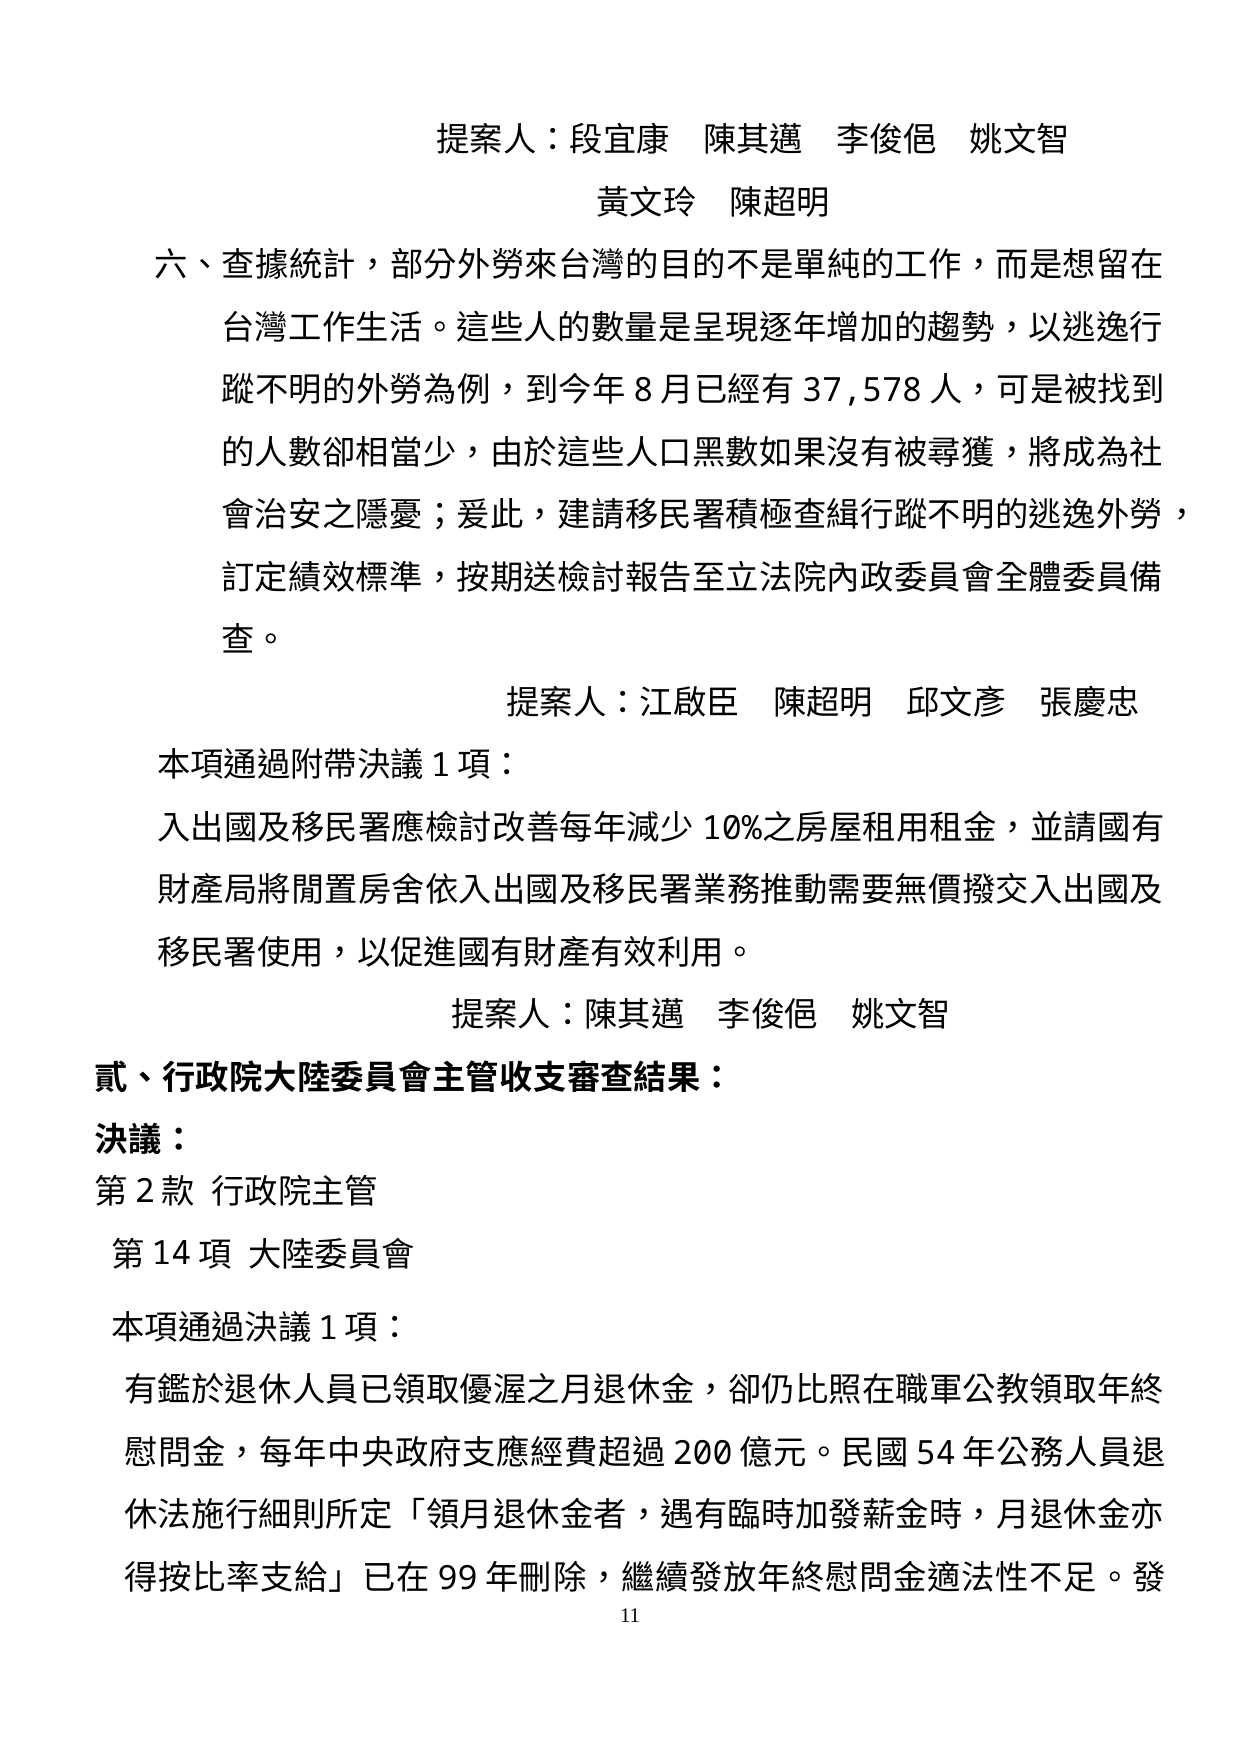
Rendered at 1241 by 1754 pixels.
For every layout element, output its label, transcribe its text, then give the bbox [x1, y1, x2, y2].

text 有鑑於退休人員已領取優渥之月退休金，卻仍比照在職軍公教領取年終慰問金，每年中央政府支應經費超過200億元。民國54年公務人員退休法施行細則所定「領月退休金者，遇有臨時加發薪金時，月退休金亦得按比率支給」已在99年刪除，繼續發放年終慰問金適法性不足。發 [124, 1346, 1165, 1596]
text 黃文玲 陳超明 [219, 158, 1165, 221]
text 本項通過決議1項： [94, 1283, 1165, 1346]
text 第2款 行政院主管 [94, 1158, 1165, 1221]
text 六、查據統計，部分外勞來台灣的目的不是單純的工作，而是想留在台灣工作生活。這些人的數量是呈現逐年增加的趨勢，以逃逸行蹤不明的外勞為例，到今年8月已經有37,578人，可是被找到的人數卻相當少，由於這些人口黑數如果沒有被尋獲，將成為社會治安之隱憂；爰此，建請移民署積極查緝行蹤不明的逃逸外勞，訂定績效標準，按期送檢討報告至立法院內政委員會全體委員備查。 [154, 221, 1165, 658]
text 提案人：陳其邁 李俊俋 姚文智 [201, 971, 1165, 1033]
text 貳、行政院大陸委員會主管收支審查結果： [94, 1033, 1166, 1096]
text 提案人：段宜康 陳其邁 李俊俋 姚文智 [219, 96, 1165, 158]
text 決議： [94, 1096, 1166, 1158]
text 入出國及移民署應檢討改善每年減少10%之房屋租用租金，並請國有財產局將閒置房舍依入出國及移民署業務推動需要無價撥交入出國及移民署使用，以促進國有財產有效利用。 [157, 783, 1165, 971]
text 提案人：江啟臣 陳超明 邱文彥 張慶忠 [146, 658, 1165, 721]
text 本項通過附帶決議1項： [157, 721, 1165, 783]
text 第14項 大陸委員會 [94, 1221, 1165, 1283]
